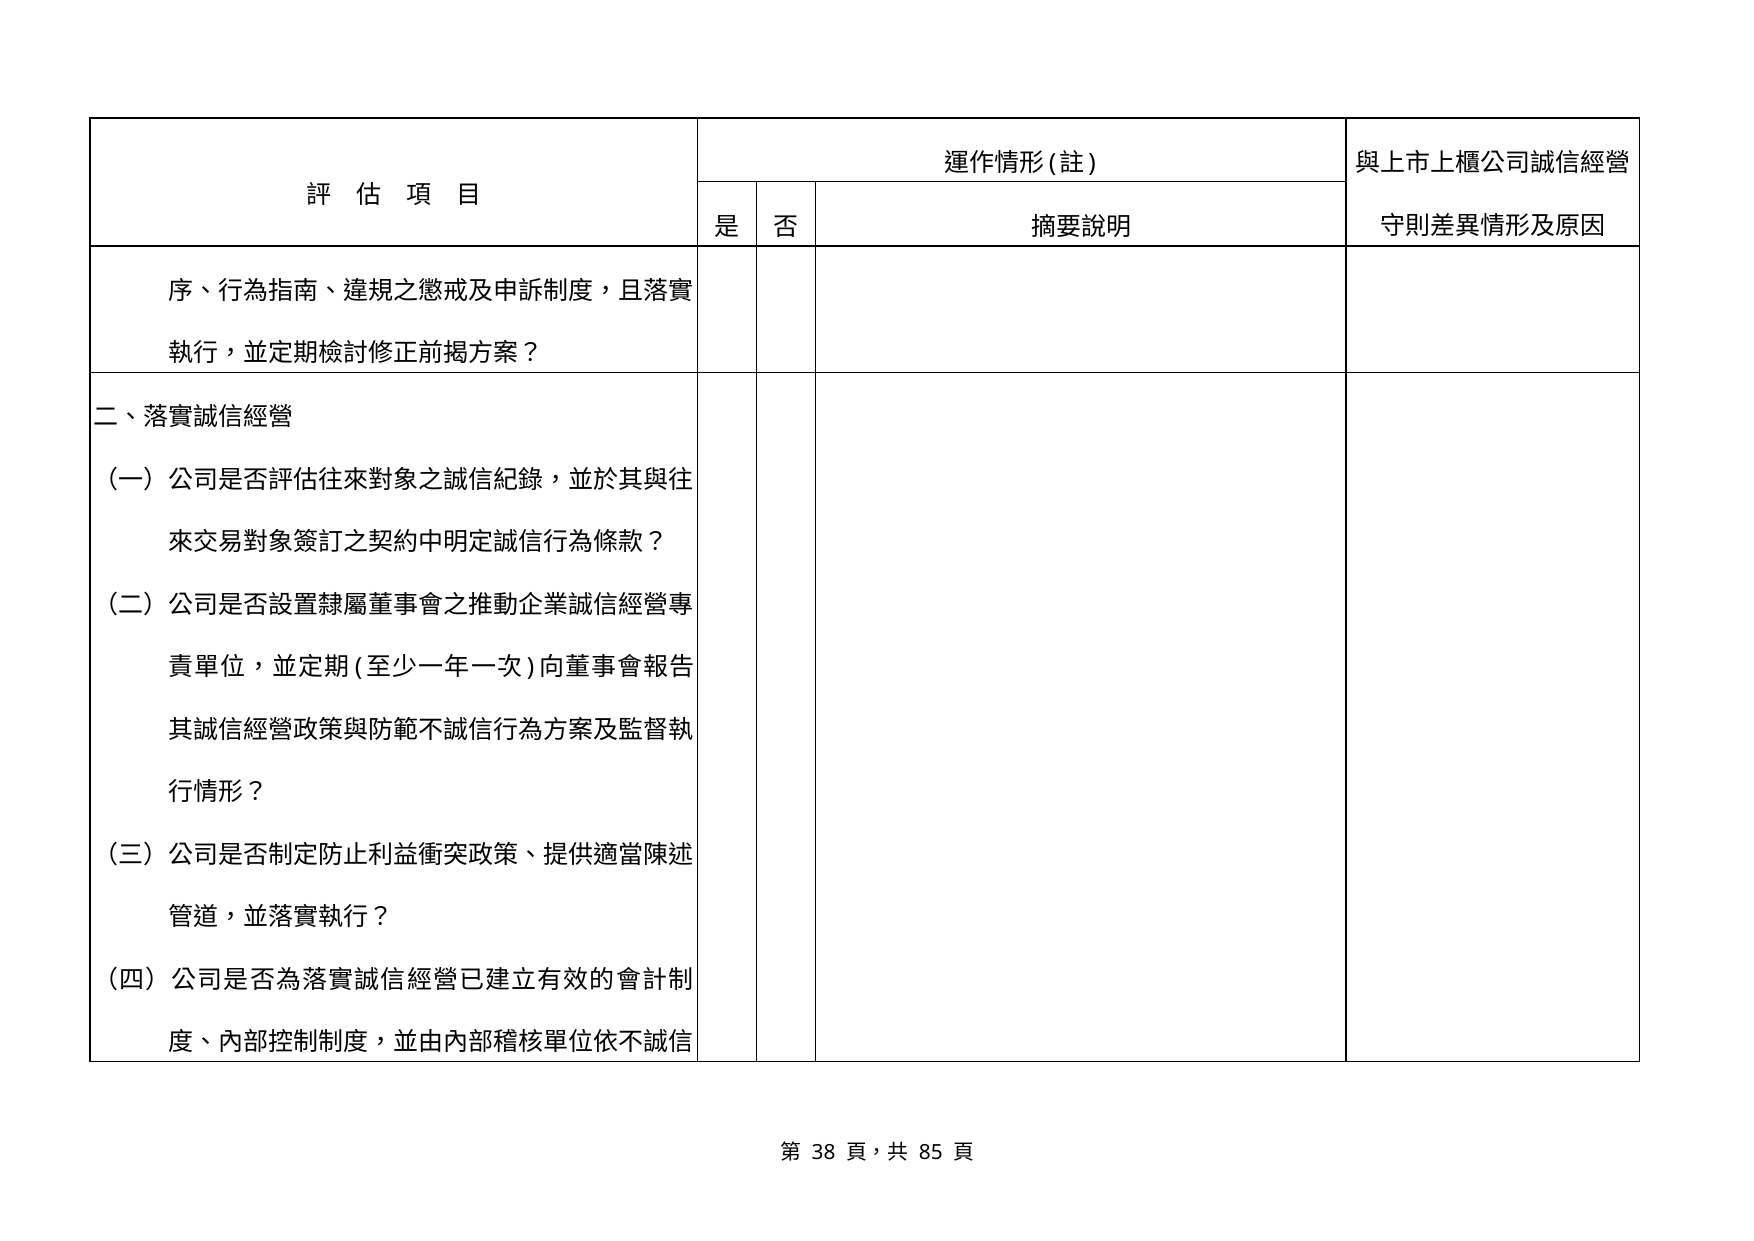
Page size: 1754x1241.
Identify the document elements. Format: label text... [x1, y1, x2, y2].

table_cell [757, 373, 815, 1061]
table_cell 否 [757, 182, 815, 245]
table_cell 是 [698, 182, 756, 245]
table_cell [816, 373, 1345, 1061]
table_header 與上市上櫃公司誠信經營守則差異情形及原因 [1347, 119, 1639, 245]
table_cell [698, 373, 756, 1061]
table_cell [1347, 373, 1639, 1061]
table_cell [698, 247, 756, 372]
table_header 運作情形(註) [698, 119, 1345, 181]
table_cell [816, 247, 1345, 372]
table_cell [757, 247, 815, 372]
table_header 評 估 項 目 [91, 119, 697, 245]
table_cell 二、落實誠信經營 （一）公司是否評估往來對象之誠信紀錄，並於其與往來交易對象簽訂之契約中明定誠信行為條款？ （二）公司是否設置隸屬董事會之推動企業誠信經營專責單位，並定期(至少一年一次)向董事會報告其誠信經營政策與防範不誠信行為方案及監督執行情形？ （三）公司是否制定防止利益衝突政策、提供適當陳述管道，並落實執行？ （四）公司是否為落實誠信經營已建立有效的會計制度、內部控制制度，並由內部稽核單位依不誠信 [91, 373, 697, 1061]
table_cell 序、行為指南、違規之懲戒及申訴制度，且落實執行，並定期檢討修正前揭方案？ [91, 247, 697, 372]
table_cell 摘要說明 [816, 182, 1345, 245]
table_cell [1347, 247, 1639, 372]
